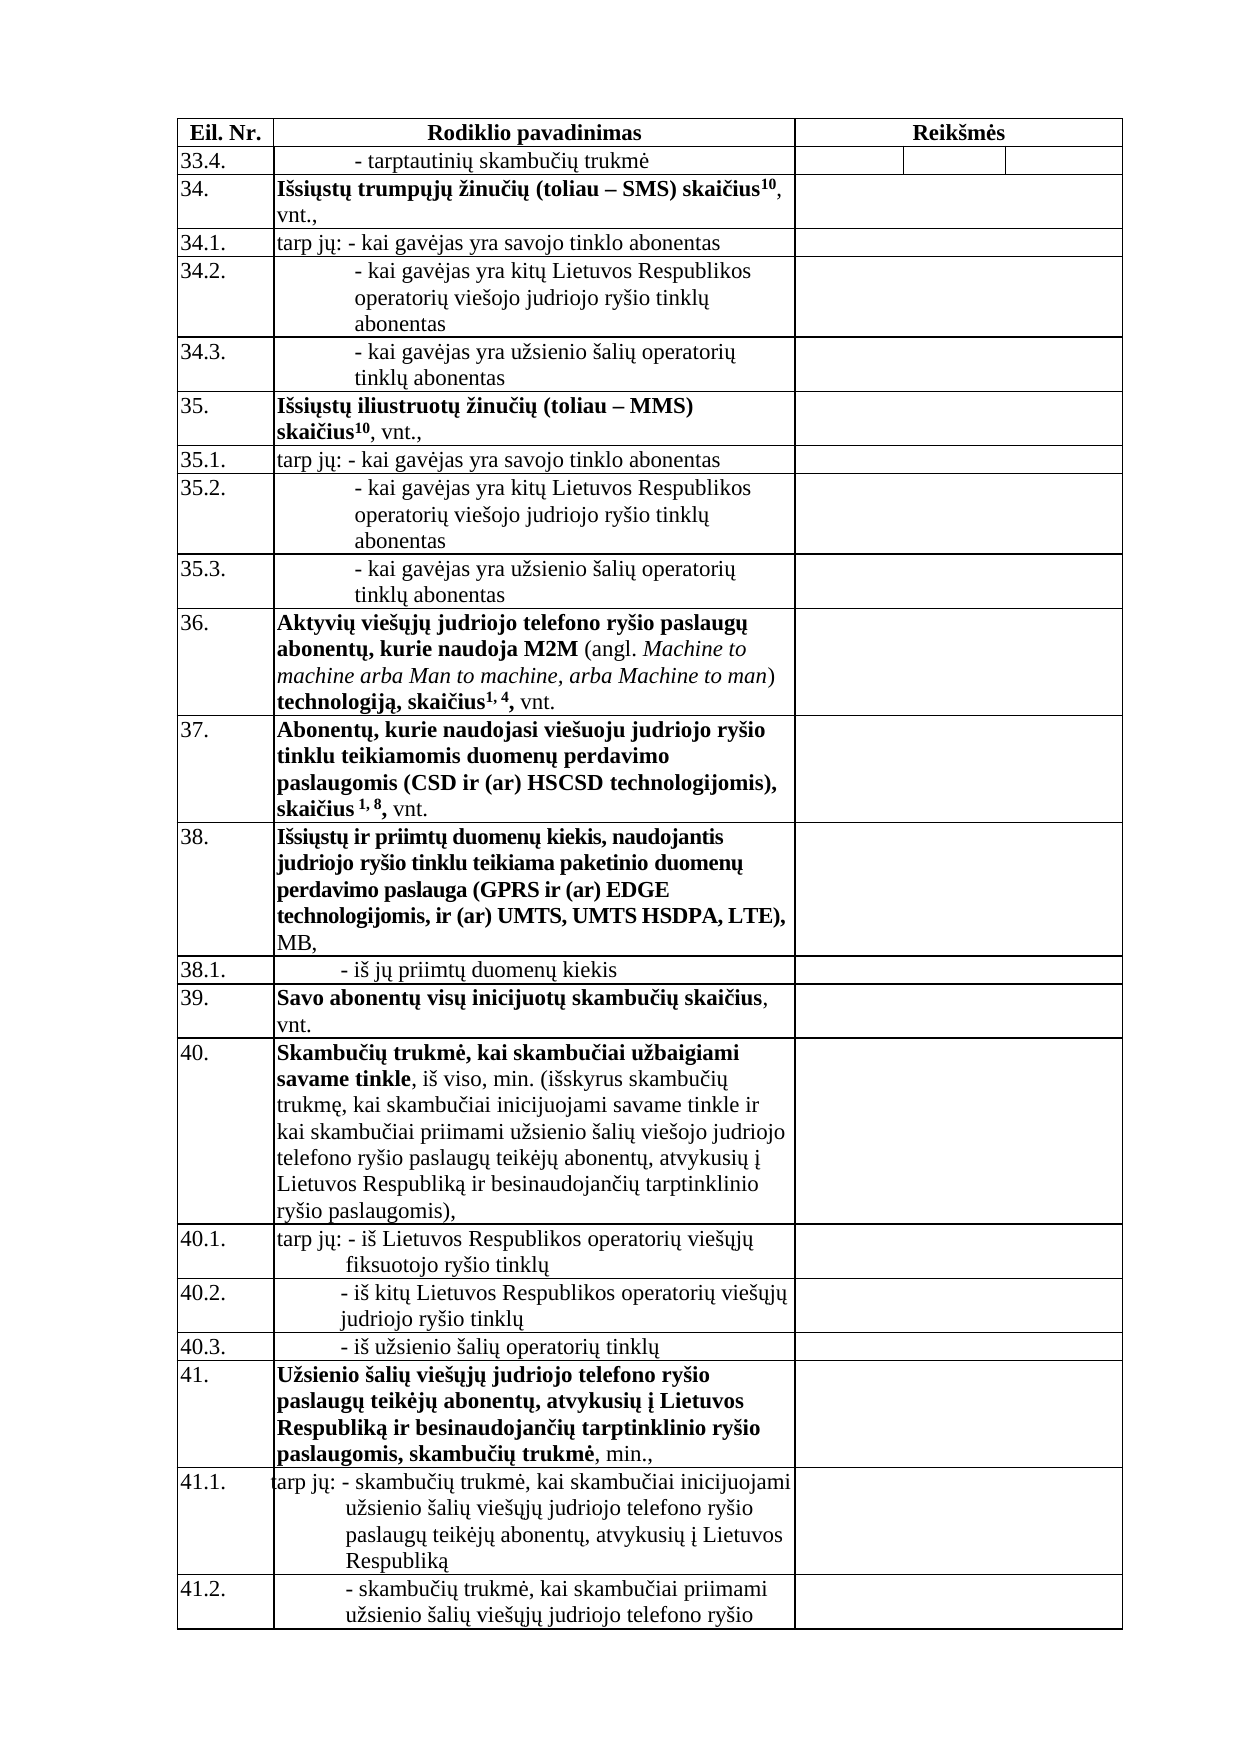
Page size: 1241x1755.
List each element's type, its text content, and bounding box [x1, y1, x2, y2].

table_cell [796, 257, 1122, 336]
table_cell 35. [178, 392, 273, 445]
table_cell 41.2. [178, 1575, 273, 1628]
table_cell [796, 1361, 1122, 1467]
table_cell Išsiųstų ir priimtų duomenų kiekis, naudojantis judriojo ryšio tinklu teikiama paketinio duomenų perdavimo paslauga (GPRS ir (ar) EDGE technologijomis, ir (ar) UMTS, UMTS HSDPA, LTE), MB, [275, 823, 794, 955]
table_cell 35.2. [178, 474, 273, 553]
table_cell [796, 147, 903, 173]
table_cell tarp jų: - skambučių trukmė, kai skambučiai inicijuojami užsienio šalių viešųjų judriojo telefono ryšio paslaugų teikėjų abonentų, atvykusių į Lietuvos Respubliką [275, 1468, 794, 1573]
table_cell 38.1. [178, 957, 273, 983]
table_cell [904, 147, 1005, 173]
table_cell Išsiųstų iliustruotų žinučių (toliau – MMS) skaičius10, vnt., [275, 392, 794, 445]
table_cell [796, 1279, 1122, 1332]
table_cell [796, 1575, 1122, 1628]
table_cell Savo abonentų visų inicijuotų skambučių skaičius, vnt. [275, 985, 794, 1037]
table_cell [796, 609, 1122, 714]
table_cell 41.1. [178, 1468, 273, 1573]
table_cell [796, 1039, 1122, 1223]
table_cell 34.3. [178, 338, 273, 391]
table_cell [796, 1333, 1122, 1359]
table_cell [796, 474, 1122, 553]
table_cell [796, 446, 1122, 473]
table_header Rodiklio pavadinimas [274, 119, 794, 146]
table_cell tarp jų: - kai gavėjas yra savojo tinklo abonentas [275, 229, 794, 256]
table_cell Aktyvių viešųjų judriojo telefono ryšio paslaugų abonentų, kurie naudoja M2M (angl. Machine to machine arba Man to machine, arba Machine to man) technologiją, skaičius1, 4, vnt. [275, 609, 794, 714]
table_cell Skambučių trukmė, kai skambučiai užbaigiami savame tinkle, iš viso, min. (išskyrus skambučių trukmę, kai skambučiai inicijuojami savame tinkle ir kai skambučiai priimami užsienio šalių viešojo judriojo telefono ryšio paslaugų teikėjų abonentų, atvykusių į Lietuvos Respubliką ir besinaudojančių tarptinklinio ryšio paslaugomis), [275, 1039, 794, 1223]
table_cell [1006, 147, 1122, 173]
table_cell 35.3. [178, 555, 273, 608]
table_cell [796, 555, 1122, 608]
table_cell [796, 175, 1122, 228]
table_cell [796, 229, 1122, 256]
table_cell [796, 957, 1122, 983]
table_cell - skambučių trukmė, kai skambučiai priimami užsienio šalių viešųjų judriojo telefono ryšio [275, 1575, 794, 1628]
table_cell Abonentų, kurie naudojasi viešuoju judriojo ryšio tinklu teikiamomis duomenų perdavimo paslaugomis (CSD ir (ar) HSCSD technologijomis), skaičius 1, 8, vnt. [275, 716, 794, 822]
table_cell [796, 1225, 1122, 1277]
table_cell 40.3. [178, 1333, 273, 1359]
table_cell - kai gavėjas yra užsienio šalių operatorių tinklų abonentas [275, 338, 794, 391]
table_cell [796, 823, 1122, 955]
table_cell tarp jų: - iš Lietuvos Respublikos operatorių viešųjų fiksuotojo ryšio tinklų [275, 1225, 794, 1277]
table_cell 40.1. [178, 1225, 273, 1277]
table_cell 36. [178, 609, 273, 714]
table_cell 41. [178, 1361, 273, 1467]
table_cell 38. [178, 823, 273, 955]
table_cell 40. [178, 1039, 273, 1223]
table_cell 34.2. [178, 257, 273, 336]
table_cell - kai gavėjas yra kitų Lietuvos Respublikos operatorių viešojo judriojo ryšio tinklų abonentas [275, 257, 794, 336]
table_cell - iš užsienio šalių operatorių tinklų [275, 1333, 794, 1359]
table_cell - kai gavėjas yra užsienio šalių operatorių tinklų abonentas [275, 555, 794, 608]
table_cell - iš jų priimtų duomenų kiekis [275, 957, 794, 983]
table_cell 35.1. [178, 446, 273, 473]
table_cell 34. [178, 175, 273, 228]
table_cell 40.2. [178, 1279, 273, 1332]
table_cell 37. [178, 716, 273, 822]
table_cell [796, 338, 1122, 391]
table_cell 39. [178, 985, 273, 1037]
table_cell - tarptautinių skambučių trukmė [275, 147, 794, 173]
table_cell - iš kitų Lietuvos Respublikos operatorių viešųjų judriojo ryšio tinklų [275, 1279, 794, 1332]
table_cell tarp jų: - kai gavėjas yra savojo tinklo abonentas [275, 446, 794, 473]
table_cell 34.1. [178, 229, 273, 256]
table_cell 33.4. [178, 147, 273, 173]
table_cell [796, 716, 1122, 822]
table_cell [796, 1468, 1122, 1573]
table_cell - kai gavėjas yra kitų Lietuvos Respublikos operatorių viešojo judriojo ryšio tinklų abonentas [275, 474, 794, 553]
table_cell [796, 985, 1122, 1037]
table_cell Išsiųstų trumpųjų žinučių (toliau – SMS) skaičius10, vnt., [275, 175, 794, 228]
table_header Reikšmės [796, 119, 1122, 146]
table_header Eil. Nr. [178, 119, 273, 146]
table_cell Užsienio šalių viešųjų judriojo telefono ryšio paslaugų teikėjų abonentų, atvykusių į Lietuvos Respubliką ir besinaudojančių tarptinklinio ryšio paslaugomis, skambučių trukmė, min., [275, 1361, 794, 1467]
table_cell [796, 392, 1122, 445]
